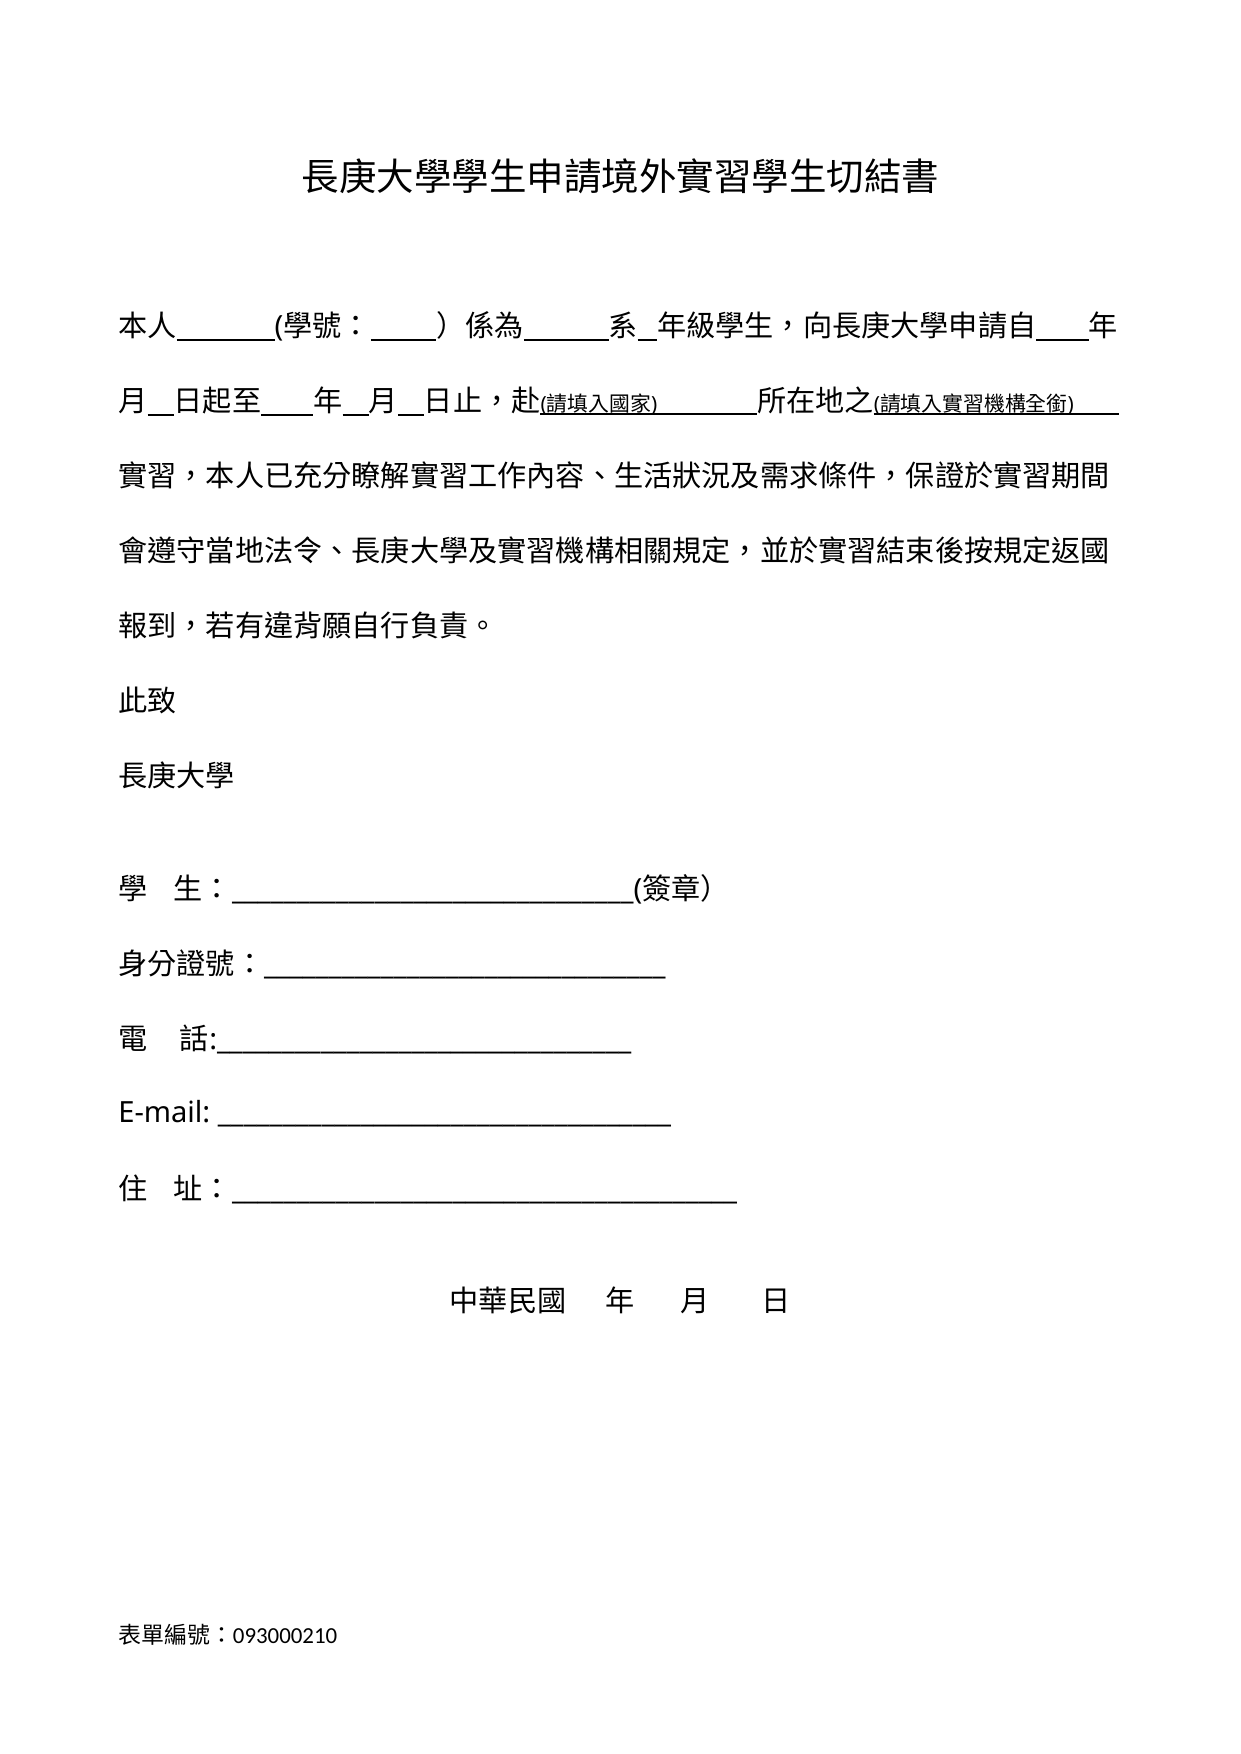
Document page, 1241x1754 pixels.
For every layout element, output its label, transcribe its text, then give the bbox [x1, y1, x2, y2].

text 住 址：_______________________________________ [118, 1149, 1122, 1224]
text 長庚大學 [118, 736, 1122, 811]
text 長庚大學學生申請境外實習學生切結書 [118, 136, 1122, 211]
text 本人 (學號： ）係為 系 年級學生，向長庚大學申請自 年 月 日起至 年 月 日止，赴(請填入國家) 所在地之(請填入實習機構全銜) 實習，本人已充分瞭解實習工作內容、生活狀況及需求條件，保證於實習期間會遵守當地法令、長庚大學及實習機構相關規定，並於實習結束後按規定返國報到，若有違背願自行負責。 [118, 286, 1122, 661]
text 此致 [118, 661, 1122, 736]
text E-mail: ___________________________________ [118, 1074, 1122, 1149]
text 中華民國 年 月 日 [118, 1261, 1122, 1336]
text 身分證號：_______________________________ [118, 924, 1122, 999]
text 學 生：_______________________________(簽章） [118, 849, 1122, 924]
text 電 話:________________________________ [118, 999, 1122, 1074]
